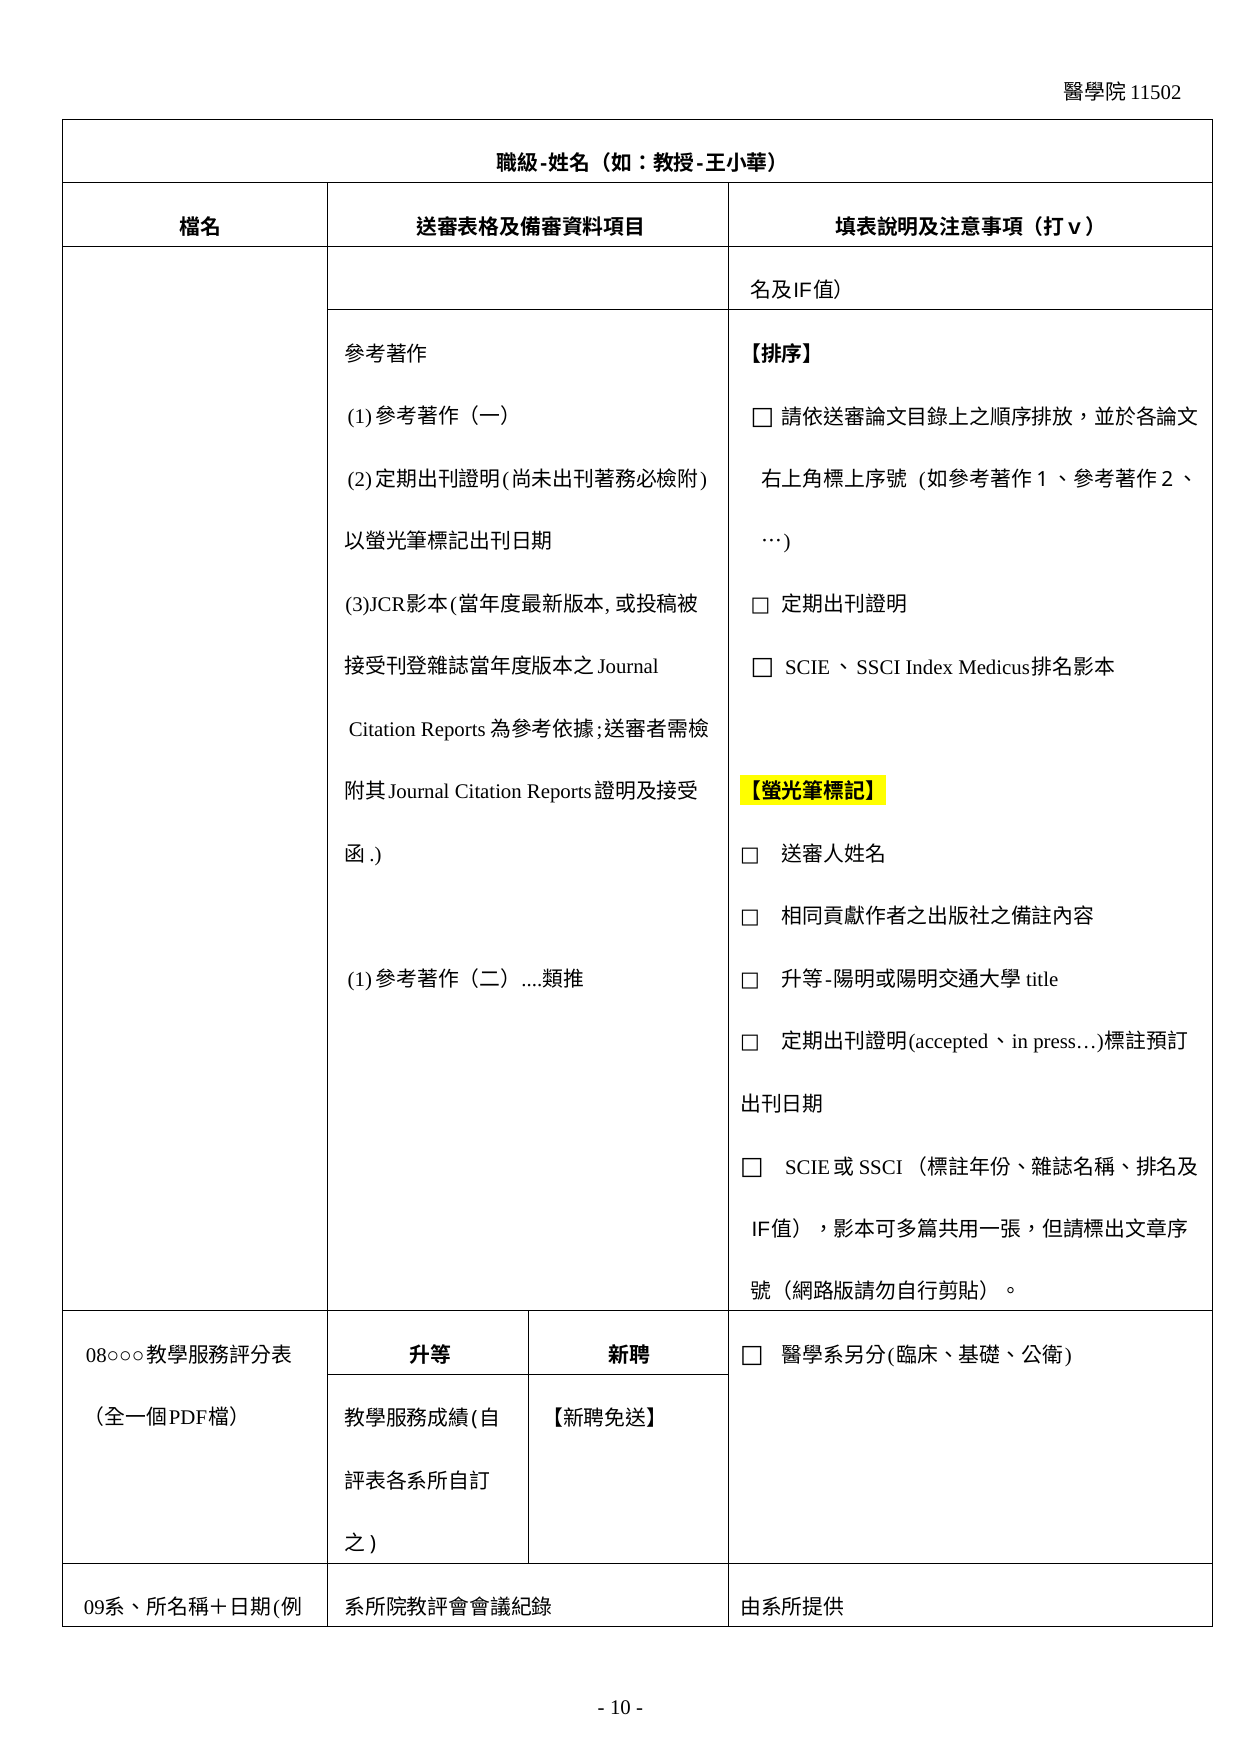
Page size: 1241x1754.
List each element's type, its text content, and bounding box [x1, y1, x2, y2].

table_cell 填表說明及注意事項（打ｖ） [729, 183, 1212, 246]
table_cell 參考著作 (1)參考著作（一） (2)定期出刊證明(尚未出刊著務必檢附) 以螢光筆標記出刊日期 (3)JCR影本(當年度最新版本, 或投稿被接受刊登雜誌當年度版本之Journal Citation Reports為參考依據;送審者需檢附其Journal Citation Reports證明及接受函.) (1)參考著作（二）....類推 [328, 310, 728, 1310]
table_cell 名及IF值） [729, 247, 1212, 309]
table_cell 檔名 [63, 183, 327, 246]
table_cell [63, 247, 327, 1310]
table_header 職級-姓名（如：教授-王小華） [63, 120, 1212, 182]
table_cell 由系所提供 [729, 1564, 1212, 1626]
table_cell 送審表格及備審資料項目 [328, 183, 728, 246]
table_cell 升等 [328, 1311, 528, 1374]
table_cell 新聘 [529, 1311, 728, 1374]
table_cell 系所院教評會會議紀錄 [328, 1564, 728, 1626]
table_cell 【排序】 請依送審論文目錄上之順序排放，並於各論文右上角標上序號 (如參考著作1、參考著作2、…) 定期出刊證明 SCIE、SSCI Index Medicus排名影本 【螢光筆標記】 送審人姓名 相同貢獻作者之出版社之備註內容 升等-陽明或陽明交通大學title 定期出刊證明(accepted、in press…)標註預訂出刊日期 SCIE或SSCI（標註年份、雜誌名稱、排名及IF值），影本可多篇共用一張，但請標出文章序號（網路版請勿自行剪貼）。 [729, 310, 1212, 1310]
table_cell [328, 247, 728, 309]
table_cell 08○○○教學服務評分表 （全一個PDF檔） [63, 1311, 327, 1562]
table_cell [1213, 1563, 1218, 1626]
table_cell 教學服務成績(自評表各系所自訂之) [328, 1375, 528, 1562]
table_cell 醫學系另分(臨床、基礎、公衛) [729, 1311, 1212, 1562]
table_cell 【新聘免送】 [529, 1375, 728, 1562]
table_cell 09系、所名稱＋日期(例 [63, 1564, 327, 1626]
